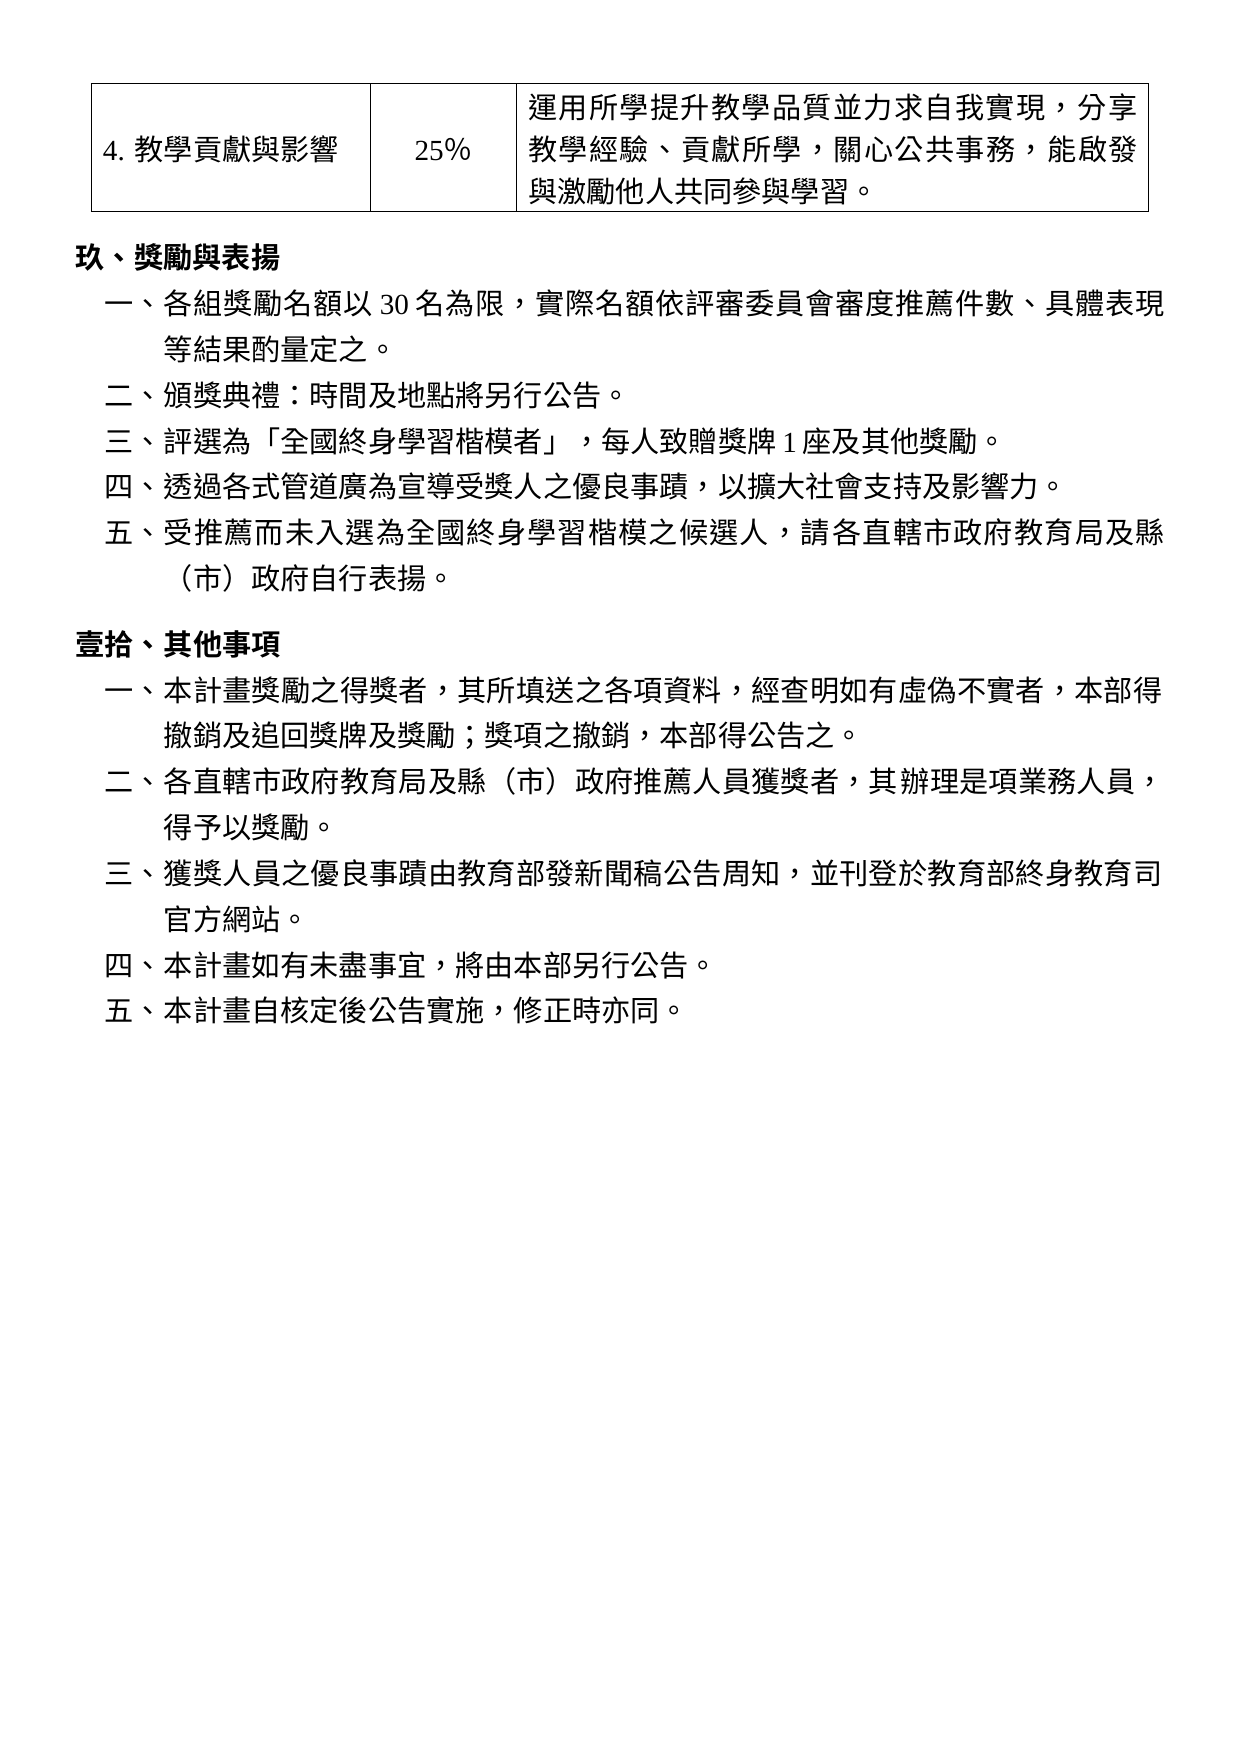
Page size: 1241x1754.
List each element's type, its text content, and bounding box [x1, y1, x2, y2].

list 評選為「全國終身學習楷模者」，每人致贈獎牌1座及其他獎勵。 [104, 415, 1165, 461]
list 透過各式管道廣為宣導受獎人之優良事蹟，以擴大社會支持及影響力。 [104, 461, 1165, 507]
list 頒獎典禮：時間及地點將另行公告。 [104, 369, 1165, 415]
list 本計畫如有未盡事宜，將由本部另行公告。 [104, 939, 1165, 985]
list 本計畫自核定後公告實施，修正時亦同。 [104, 985, 1165, 1031]
table_cell 25％ [371, 84, 516, 211]
table_cell 教學貢獻與影響 [92, 84, 370, 211]
list 各直轄市政府教育局及縣（市）政府推薦人員獲獎者，其辦理是項業務人員，得予以獎勵。 [104, 756, 1165, 848]
list 獲獎人員之優良事蹟由教育部發新聞稿公告周知，並刊登於教育部終身教育司官方網站。 [104, 848, 1165, 939]
table_cell 運用所學提升教學品質並力求自我實現，分享教學經驗、貢獻所學，關心公共事務，能啟發與激勵他人共同參與學習。 [517, 84, 1148, 211]
list 各組獎勵名額以30名為限，實際名額依評審委員會審度推薦件數、具體表現等結果酌量定之。 [104, 278, 1165, 369]
list 本計畫獎勵之得獎者，其所填送之各項資料，經查明如有虛偽不實者，本部得撤銷及追回獎牌及獎勵；獎項之撤銷，本部得公告之。 [104, 664, 1165, 756]
list 其他事項 [75, 618, 1165, 664]
list 獎勵與表揚 [75, 232, 1165, 278]
list 受推薦而未入選為全國終身學習楷模之候選人，請各直轄市政府教育局及縣（市）政府自行表揚。 [104, 507, 1165, 599]
